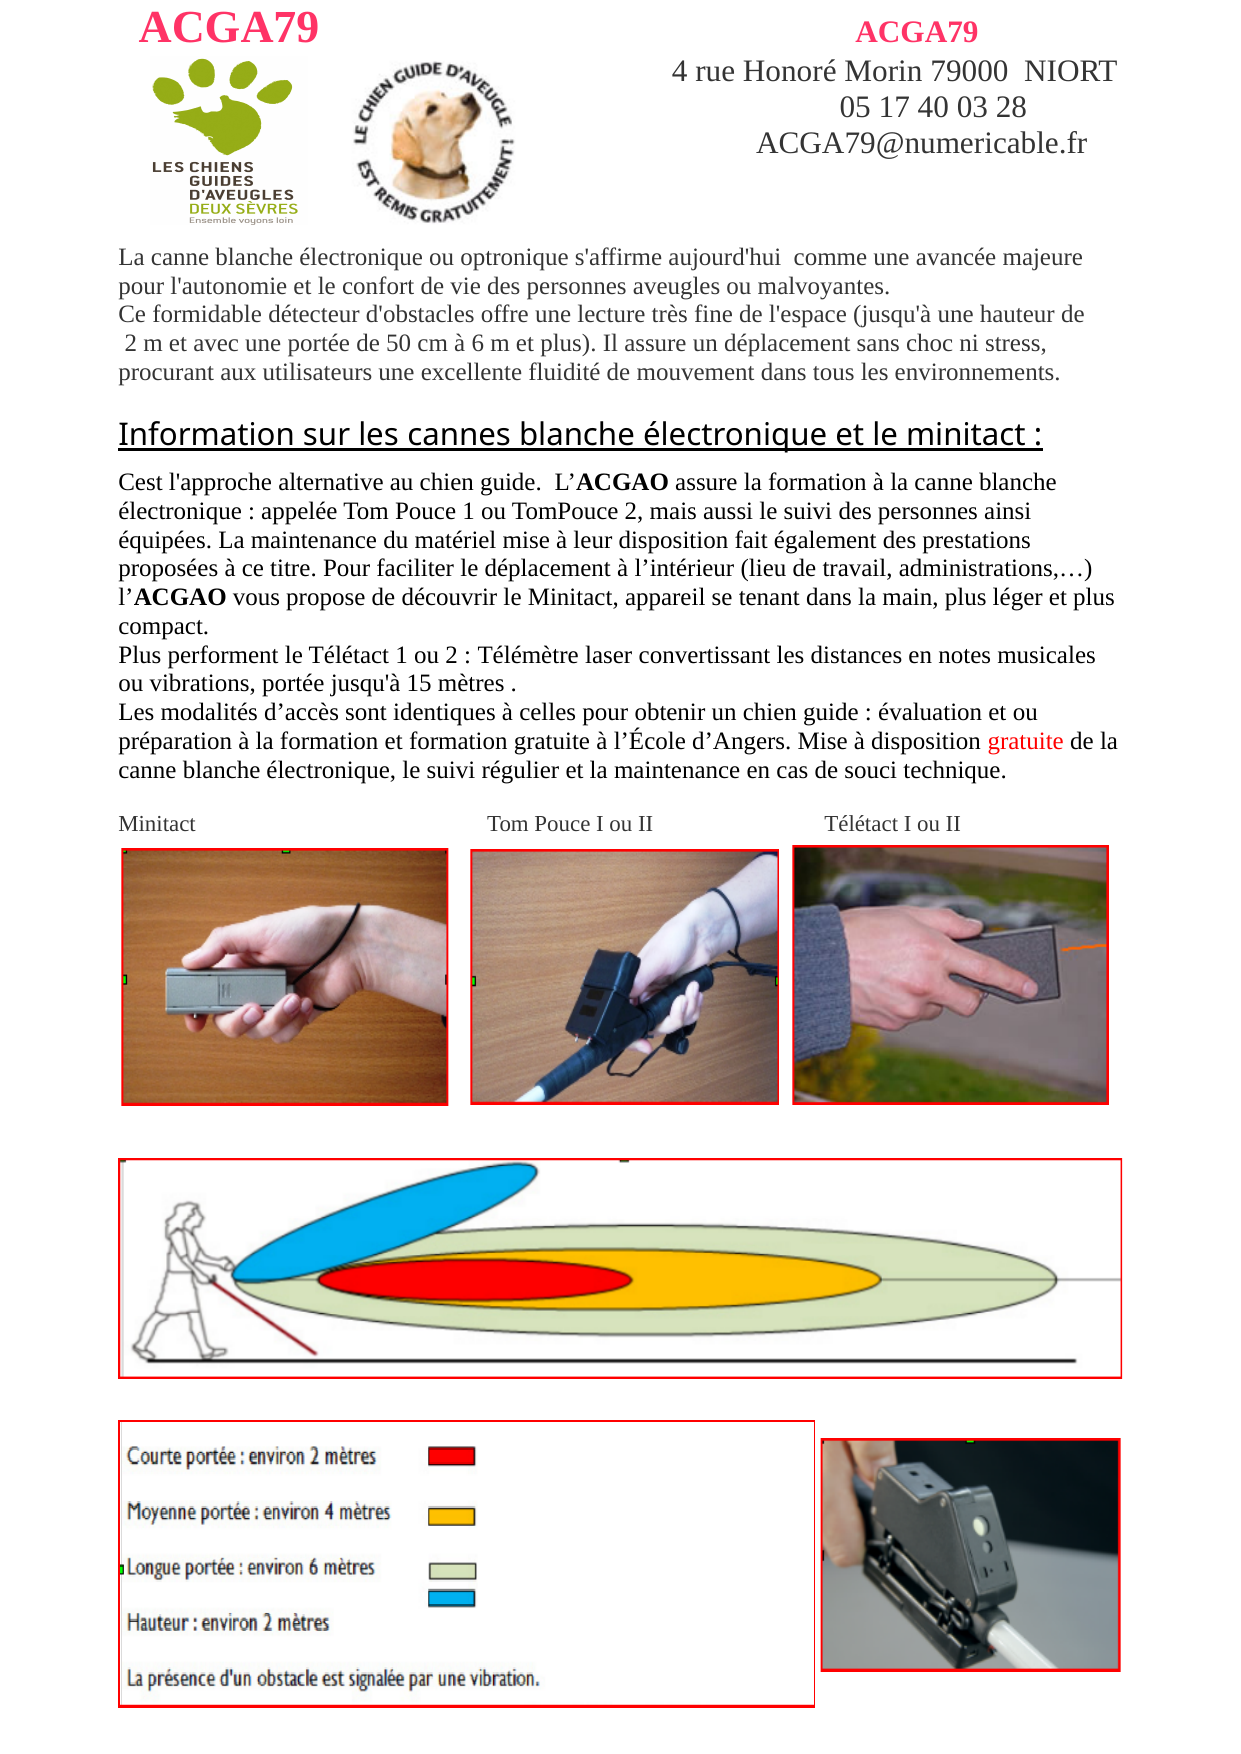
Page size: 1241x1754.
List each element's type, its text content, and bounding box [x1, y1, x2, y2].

text [118, 124, 149, 161]
text Information sur les cannes blanche électronique et le minitact : [118, 412, 1122, 455]
text ACGA79 ACGA79 [118, 0, 1122, 53]
text 2 m et avec une portée de 50 cm à 6 m et plus). Il assure un déplacement sans choc ni stress, procurant aux utilisateurs une excellente fluidité de mouvement dans tous les environnements. [118, 328, 1122, 386]
picture [149, 56, 309, 225]
text 4 rue Honoré Morin 79000 NIORT [537, 53, 1122, 89]
text [118, 53, 340, 89]
text [309, 124, 340, 161]
text Plus performent le Télétact 1 ou 2 : Télémètre laser convertissant les distances en notes musicales ou vibrations, portée jusqu'à 15 mètres . Les modalités d’accès sont identiques à celles pour obtenir un chien guide : évaluation et ou préparation à la formation et formation gratuite à l’École d’Angers. Mise à disposition gratuite de la canne blanche électronique, le suivi régulier et la maintenance en cas de souci technique. [118, 640, 1122, 783]
text Minitact Tom Pouce I ou II Télétact I ou II [118, 810, 1122, 836]
text 05 17 40 03 28 [832, 89, 1122, 124]
picture [340, 49, 537, 229]
text ACGA79@numericable.fr [537, 124, 1167, 161]
text La canne blanche électronique ou optronique s'affirme aujourd'hui comme une avancée majeure pour l'autonomie et le confort de vie des personnes aveugles ou malvoyantes. [118, 242, 1122, 299]
text Cest l'approche alternative au chien guide. L’ACGAO assure la formation à la canne blanche électronique : appelée Tom Pouce 1 ou TomPouce 2, mais aussi le suivi des personnes ainsi équipées. La maintenance du matériel mise à leur disposition fait également des prestations proposées à ce titre. Pour faciliter le déplacement à l’intérieur (lieu de travail, administrations,…) l’ACGAO vous propose de découvrir le Minitact, appareil se tenant dans la main, plus léger et plus compact. [118, 467, 1122, 640]
picture [121, 848, 449, 1106]
text Ce formidable détecteur d'obstacles offre une lecture très fine de l'espace (jusqu'à une hauteur de [118, 299, 1122, 328]
picture [118, 1420, 815, 1708]
picture [118, 1158, 1123, 1379]
picture [820, 1438, 1121, 1672]
picture [470, 849, 779, 1105]
picture [792, 845, 1109, 1105]
